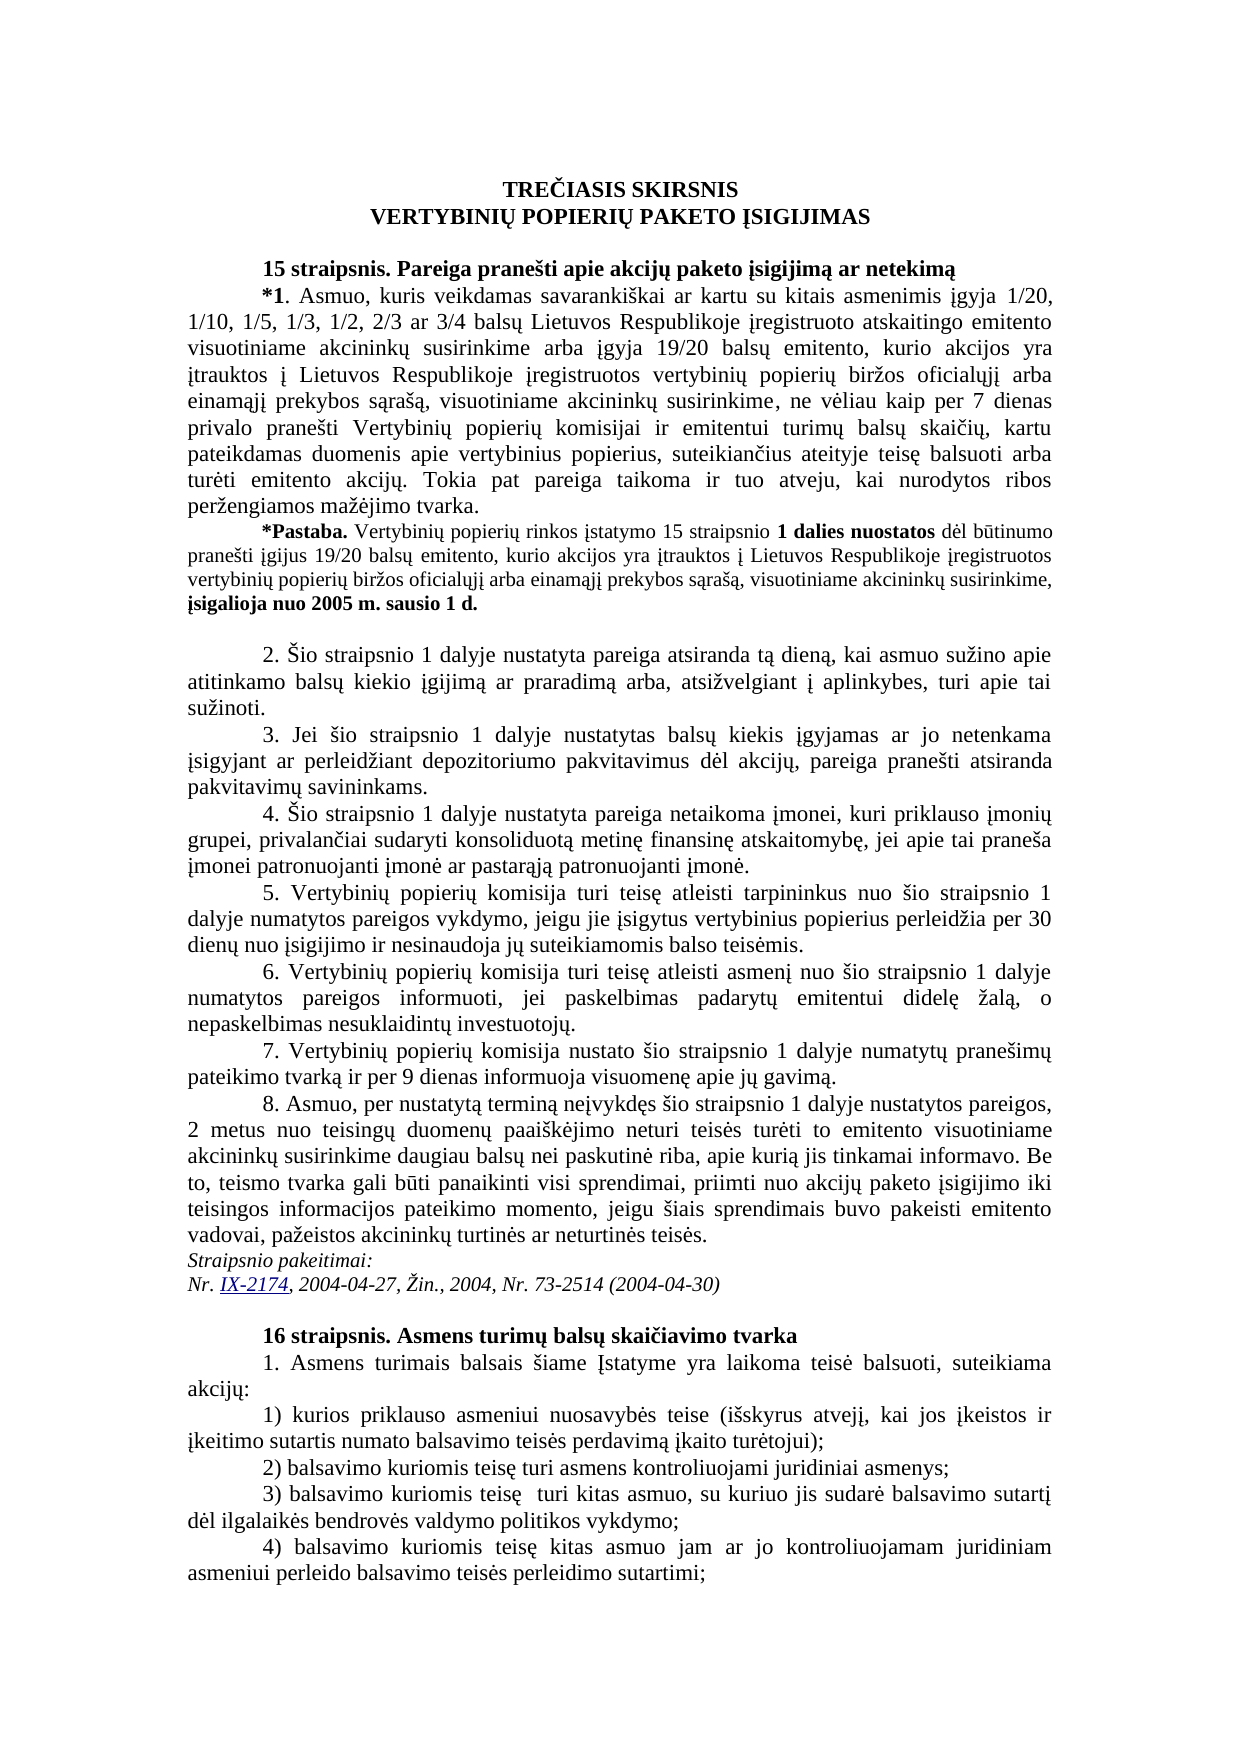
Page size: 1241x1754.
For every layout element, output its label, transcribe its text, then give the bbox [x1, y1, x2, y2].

text Nr. IX-2174, 2004-04-27, Žin., 2004, Nr. 73-2514 (2004-04-30) [187, 1272, 1053, 1296]
text 2. Šio straipsnio 1 dalyje nustatyta pareiga atsiranda tą dieną, kai asmuo sužino apie atitinkamo balsų kiekio įgijimą ar praradimą arba, atsižvelgiant į aplinkybes, turi apie tai sužinoti. [187, 642, 1053, 721]
text 7. Vertybinių popierių komisija nustato šio straipsnio 1 dalyje numatytų pranešimų pateikimo tvarką ir per 9 dienas informuoja visuomenę apie jų gavimą. [187, 1037, 1053, 1089]
text 1. Asmens turimais balsais šiame Įstatyme yra laikoma teisė balsuoti, suteikiama akcijų: [187, 1348, 1053, 1401]
text 1) kurios priklauso asmeniui nuosavybės teise (išskyrus atvejį, kai jos įkeistos ir įkeitimo sutartis numato balsavimo teisės perdavimą įkaito turėtojui); [187, 1401, 1053, 1454]
text 2) balsavimo kuriomis teisę turi asmens kontroliuojami juridiniai asmenys; [187, 1454, 1053, 1480]
text *1. Asmuo, kuris veikdamas savarankiškai ar kartu su kitais asmenimis įgyja 1/20, 1/10, 1/5, 1/3, 1/2, 2/3 ar 3/4 balsų Lietuvos Respublikoje įregistruoto atskaitingo emitento visuotiniame akcininkų susirinkime arba įgyja 19/20 balsų emitento, kurio akcijos yra įtrauktos į Lietuvos Respublikoje įregistruotos vertybinių popierių biržos oficialųjį arba einamąjį prekybos sąrašą, visuotiniame akcininkų susirinkime, ne vėliau kaip per 7 dienas privalo pranešti Vertybinių popierių komisijai ir emitentui turimų balsų skaičių, kartu pateikdamas duomenis apie vertybinius popierius, suteikiančius ateityje teisę balsuoti arba turėti emitento akcijų. Tokia pat pareiga taikoma ir tuo atveju, kai nurodytos ribos peržengiamos mažėjimo tvarka. [187, 282, 1053, 519]
text 16 straipsnis. Asmens turimų balsų skaičiavimo tvarka [187, 1322, 1053, 1348]
text 4) balsavimo kuriomis teisę kitas asmuo jam ar jo kontroliuojamam juridiniam asmeniui perleido balsavimo teisės perleidimo sutartimi; [187, 1533, 1053, 1586]
text 6. Vertybinių popierių komisija turi teisę atleisti asmenį nuo šio straipsnio 1 dalyje numatytos pareigos informuoti, jei paskelbimas padarytų emitentui didelę žalą, o nepaskelbimas nesuklaidintų investuotojų. [187, 958, 1053, 1037]
text Straipsnio pakeitimai: [187, 1248, 1053, 1272]
subtitle VERTYBINIŲ POPIERIŲ PAKETO ĮSIGIJIMAS [187, 203, 1053, 229]
text 5. Vertybinių popierių komisija turi teisę atleisti tarpininkus nuo šio straipsnio 1 dalyje numatytos pareigos vykdymo, jeigu jie įsigytus vertybinius popierius perleidžia per 30 dienų nuo įsigijimo ir nesinaudoja jų suteikiamomis balso teisėmis. [187, 879, 1053, 958]
text 8. Asmuo, per nustatytą terminą neįvykdęs šio straipsnio 1 dalyje nustatytos pareigos, 2 metus nuo teisingų duomenų paaiškėjimo neturi teisės turėti to emitento visuotiniame akcininkų susirinkime daugiau balsų nei paskutinė riba, apie kurią jis tinkamai informavo. Be to, teismo tvarka gali būti panaikinti visi sprendimai, priimti nuo akcijų paketo įsigijimo iki teisingos informacijos pateikimo momento, jeigu šiais sprendimais buvo pakeisti emitento vadovai, pažeistos akcininkų turtinės ar neturtinės teisės. [187, 1089, 1053, 1248]
text 15 straipsnis. Pareiga pranešti apie akcijų paketo įsigijimą ar netekimą [187, 255, 1053, 282]
text 3) balsavimo kuriomis teisę turi kitas asmuo, su kuriuo jis sudarė balsavimo sutartį dėl ilgalaikės bendrovės valdymo politikos vykdymo; [187, 1480, 1053, 1533]
text TREČIASIS SKIRSNIS [187, 176, 1053, 203]
text 4. Šio straipsnio 1 dalyje nustatyta pareiga netaikoma įmonei, kuri priklauso įmonių grupei, privalančiai sudaryti konsoliduotą metinę finansinę atskaitomybę, jei apie tai praneša įmonei patronuojanti įmonė ar pastarąją patronuojanti įmonė. [187, 800, 1053, 879]
text 3. Jei šio straipsnio 1 dalyje nustatytas balsų kiekis įgyjamas ar jo netenkama įsigyjant ar perleidžiant depozitoriumo pakvitavimus dėl akcijų, pareiga pranešti atsiranda pakvitavimų savininkams. [187, 721, 1053, 800]
text *Pastaba. Vertybinių popierių rinkos įstatymo 15 straipsnio 1 dalies nuostatos dėl būtinumo pranešti įgijus 19/20 balsų emitento, kurio akcijos yra įtrauktos į Lietuvos Respublikoje įregistruotos vertybinių popierių biržos oficialųjį arba einamąjį prekybos sąrašą, visuotiniame akcininkų susirinkime, įsigalioja nuo 2005 m. sausio 1 d. [187, 519, 1053, 615]
